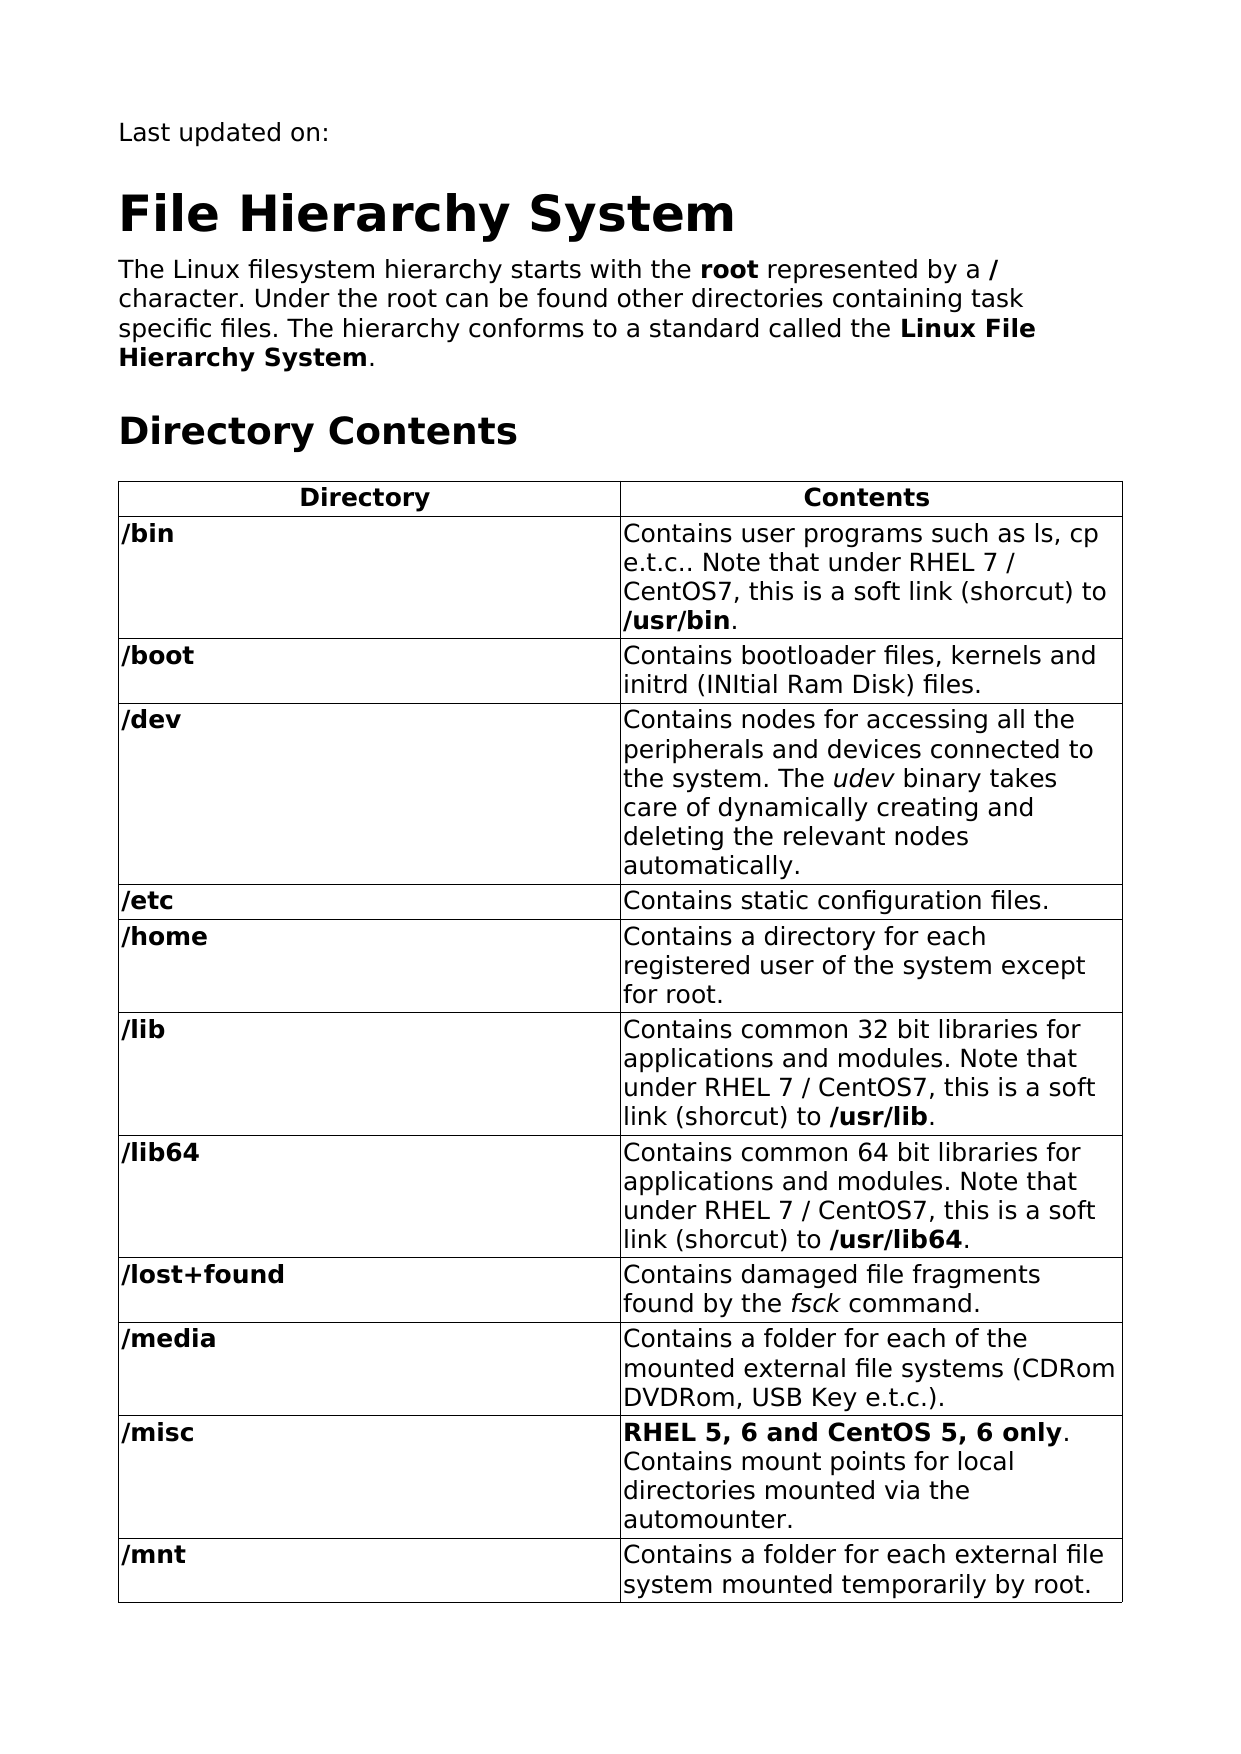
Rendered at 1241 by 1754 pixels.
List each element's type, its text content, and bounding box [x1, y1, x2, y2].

table_cell RHEL 5, 6 and CentOS 5, 6 only. Contains mount points for local directories mounted via the automounter. [621, 1416, 1122, 1538]
table_cell /lost+found [119, 1258, 620, 1322]
table_header Directory [119, 482, 620, 516]
subtitle Directory Contents [118, 410, 1122, 453]
table_cell /boot [119, 639, 620, 703]
table_cell Contains bootloader files, kernels and initrd (INItial Ram Disk) files. [621, 639, 1122, 703]
table_cell /home [119, 920, 620, 1012]
table_cell Contains damaged file fragments found by the fsck command. [621, 1258, 1122, 1322]
table_header Contents [621, 482, 1122, 516]
table_cell Contains common 32 bit libraries for applications and modules. Note that under RHEL 7 / CentOS7, this is a soft link (shorcut) to /usr/lib. [621, 1013, 1122, 1135]
table_cell Contains static configuration files. [621, 885, 1122, 919]
table_cell Contains a folder for each external file system mounted temporarily by root. [621, 1539, 1122, 1602]
table_cell Contains user programs such as ls, cp e.t.c.. Note that under RHEL 7 / CentOS7, this is a soft link (shorcut) to /usr/bin. [621, 517, 1122, 638]
table_cell /bin [119, 517, 620, 638]
table_cell /media [119, 1323, 620, 1415]
table_cell /etc [119, 885, 620, 919]
table_cell Contains a directory for each registered user of the system except for root. [621, 920, 1122, 1012]
table_cell /lib64 [119, 1136, 620, 1257]
table_cell /lib [119, 1013, 620, 1135]
text The Linux filesystem hierarchy starts with the root represented by a / character. Under the root can be found other directories containing task specific files. The hierarchy conforms to a standard called the Linux File Hierarchy System. [118, 256, 1122, 372]
table_cell Contains common 64 bit libraries for applications and modules. Note that under RHEL 7 / CentOS7, this is a soft link (shorcut) to /usr/lib64. [621, 1136, 1122, 1257]
table_cell /mnt [119, 1539, 620, 1602]
subtitle File Hierarchy System [118, 185, 1122, 243]
table_cell Contains a folder for each of the mounted external file systems (CDRom DVDRom, USB Key e.t.c.). [621, 1323, 1122, 1415]
table_cell /misc [119, 1416, 620, 1538]
table_cell /dev [119, 704, 620, 883]
text Last updated on: [118, 118, 1122, 147]
table_cell Contains nodes for accessing all the peripherals and devices connected to the system. The udev binary takes care of dynamically creating and deleting the relevant nodes automatically. [621, 704, 1122, 883]
